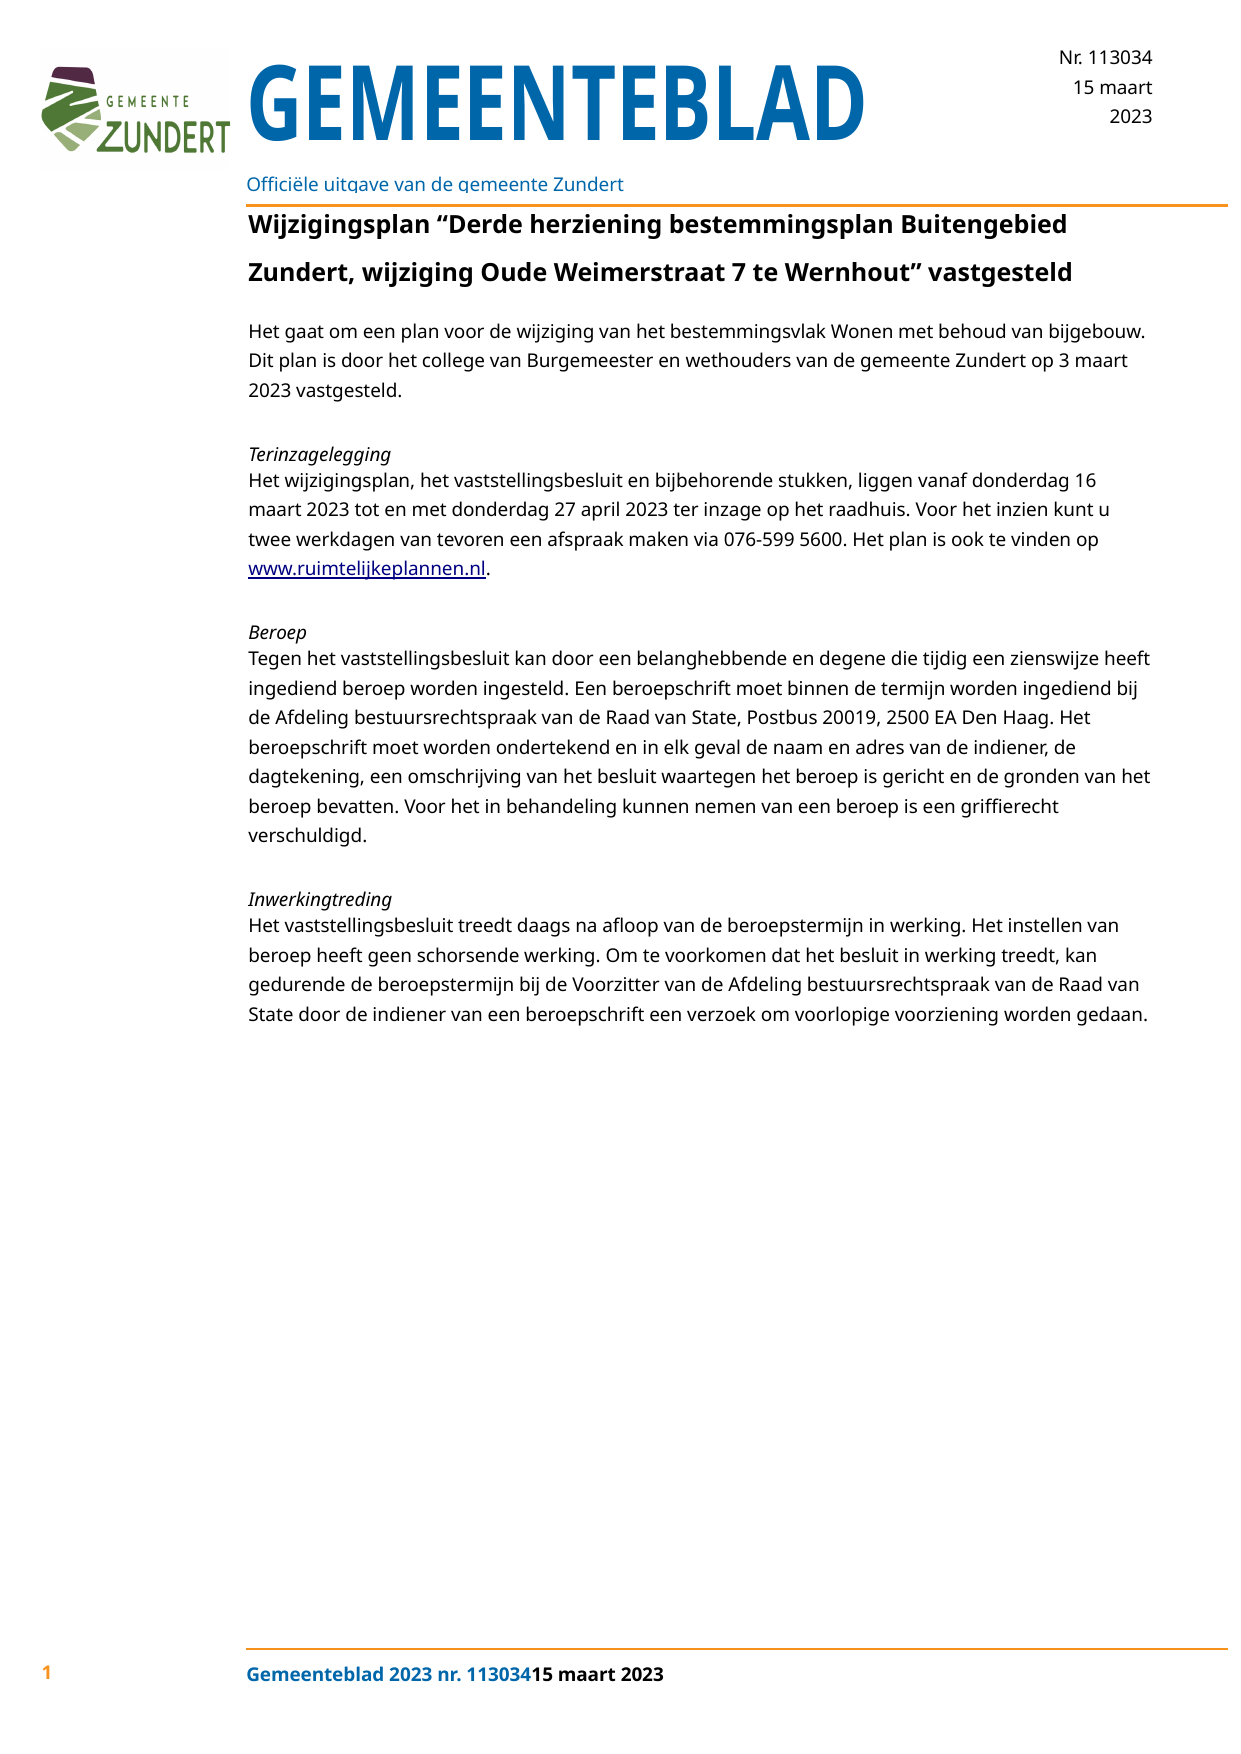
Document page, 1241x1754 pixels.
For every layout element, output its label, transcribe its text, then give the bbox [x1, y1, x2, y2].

text Tegen het vaststellingsbesluit kan door een belanghebbende en degene die tijdig een zienswijze heeft ingediend beroep worden ingesteld. Een beroepschrift moet binnen de termijn worden ingediend bij de Afdeling bestuursrechtspraak van de Raad van State, Postbus 20019, 2500 EA Den Haag. Het beroepschrift moet worden ondertekend en in elk geval de naam en adres van de indiener, de dagtekening, een omschrijving van het besluit waartegen het beroep is gericht en de gronden van het beroep bevatten. Voor het in behandeling kunnen nemen van een beroep is een griffierecht verschuldigd. [248, 645, 1152, 848]
text Terinzagelegging [248, 441, 1152, 467]
picture [41, 47, 231, 172]
text Het wijzigingsplan, het vaststellingsbesluit en bijbehorende stukken, liggen vanaf donderdag 16 maart 2023 tot en met donderdag 27 april 2023 ter inzage op het raadhuis. Voor het inzien kunt u twee werkdagen van tevoren een afspraak maken via 076-599 5600. Het plan is ook te vinden op www.ruimtelijkeplannen.nl. [248, 467, 1152, 581]
text Beroep [248, 619, 1152, 645]
text Inwerkingtreding [248, 887, 1152, 912]
text Wijzigingsplan “Derde herziening bestemmingsplan Buitengebied Zundert, wijziging Oude Weimerstraat 7 te Wernhout” vastgesteld [248, 207, 1152, 288]
text Het gaat om een plan voor de wijziging van het bestemmingsvlak Wonen met behoud van bijgebouw. Dit plan is door het college van Burgemeester en wethouders van de gemeente Zundert op 3 maart 2023 vastgesteld. [248, 318, 1152, 403]
text Het vaststellingsbesluit treedt daags na afloop van de beroepstermijn in werking. Het instellen van beroep heeft geen schorsende werking. Om te voorkomen dat het besluit in werking treedt, kan gedurende de beroepstermijn bij de Voorzitter van de Afdeling bestuursrechtspraak van de Raad van State door de indiener van een beroepschrift een verzoek om voorlopige voorziening worden gedaan. [248, 912, 1152, 1027]
